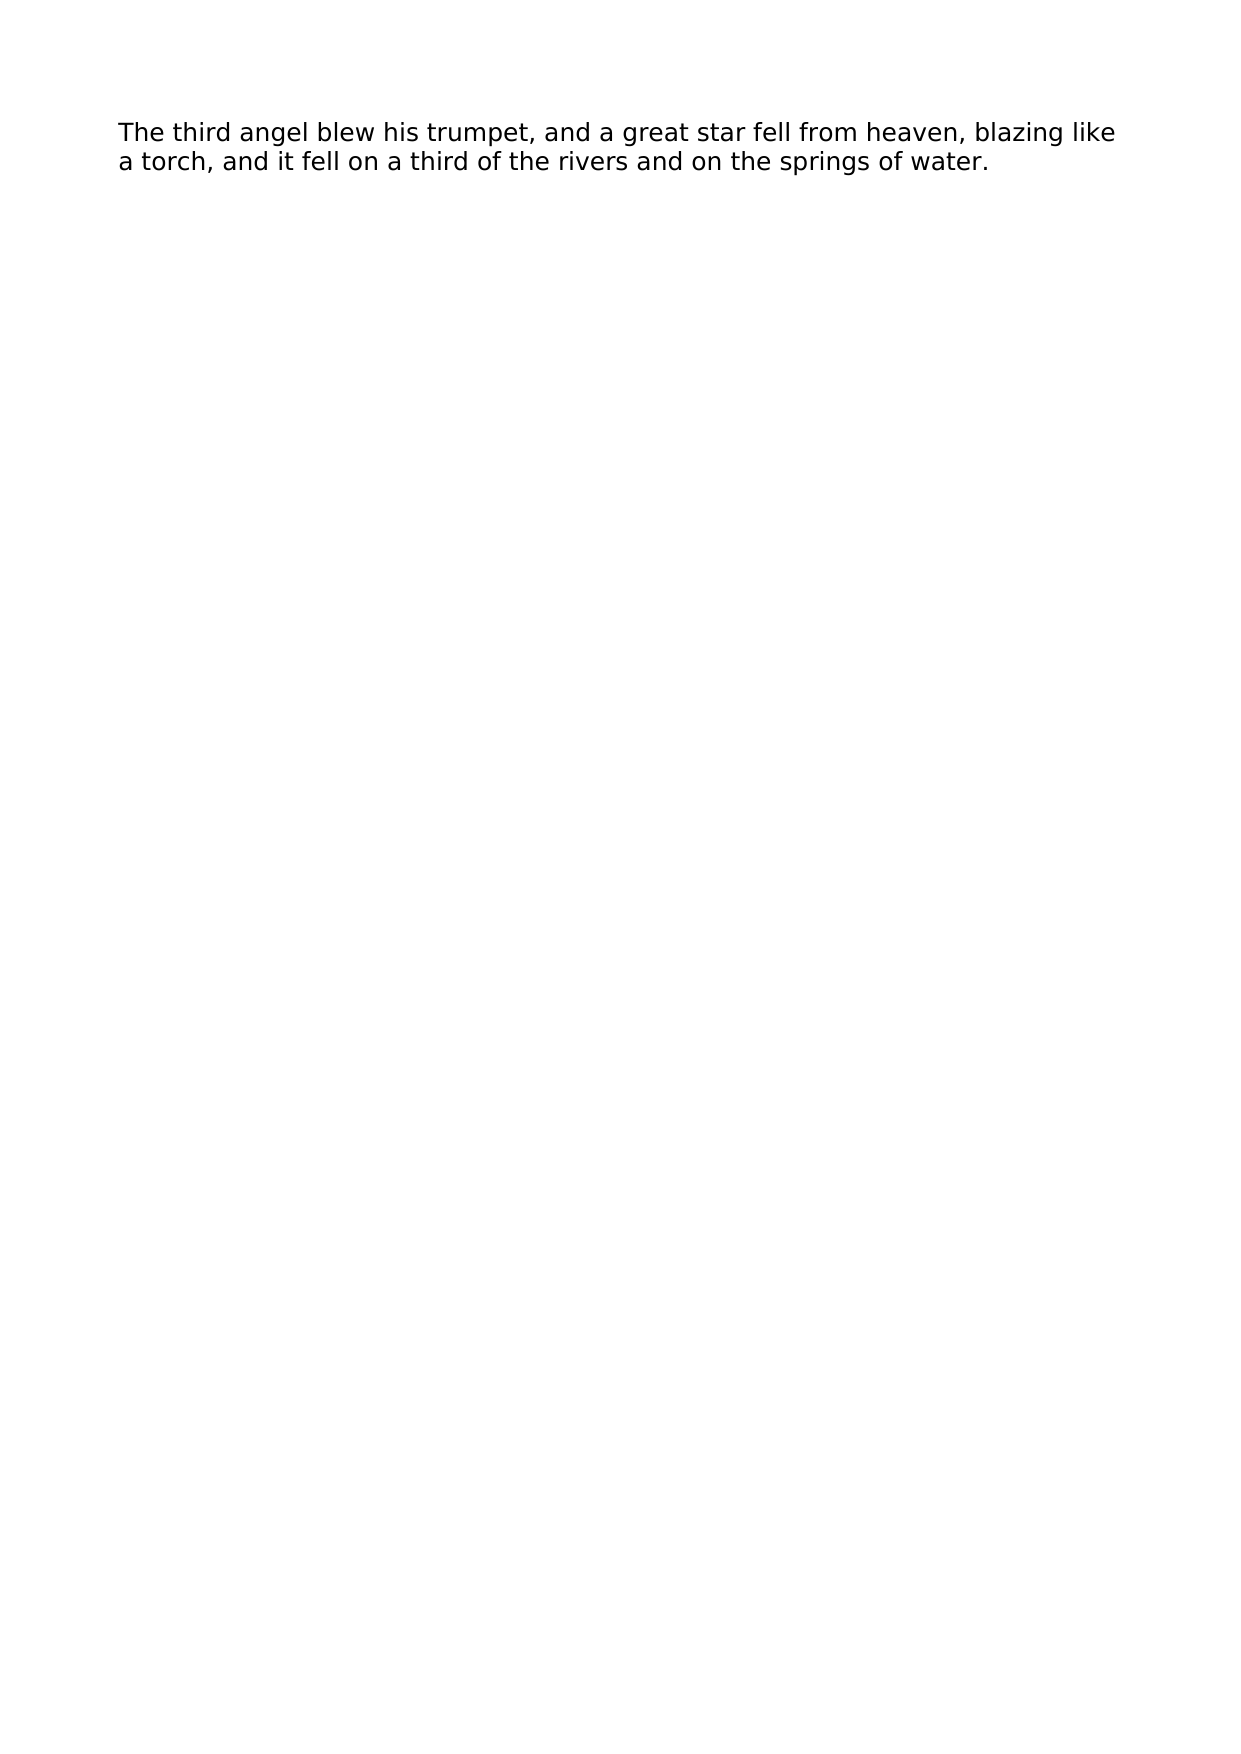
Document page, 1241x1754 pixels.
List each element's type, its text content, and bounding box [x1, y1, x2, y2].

text The third angel blew his trumpet, and a great star fell from heaven, blazing like a torch, and it fell on a third of the rivers and on the springs of water. [118, 118, 1122, 176]
